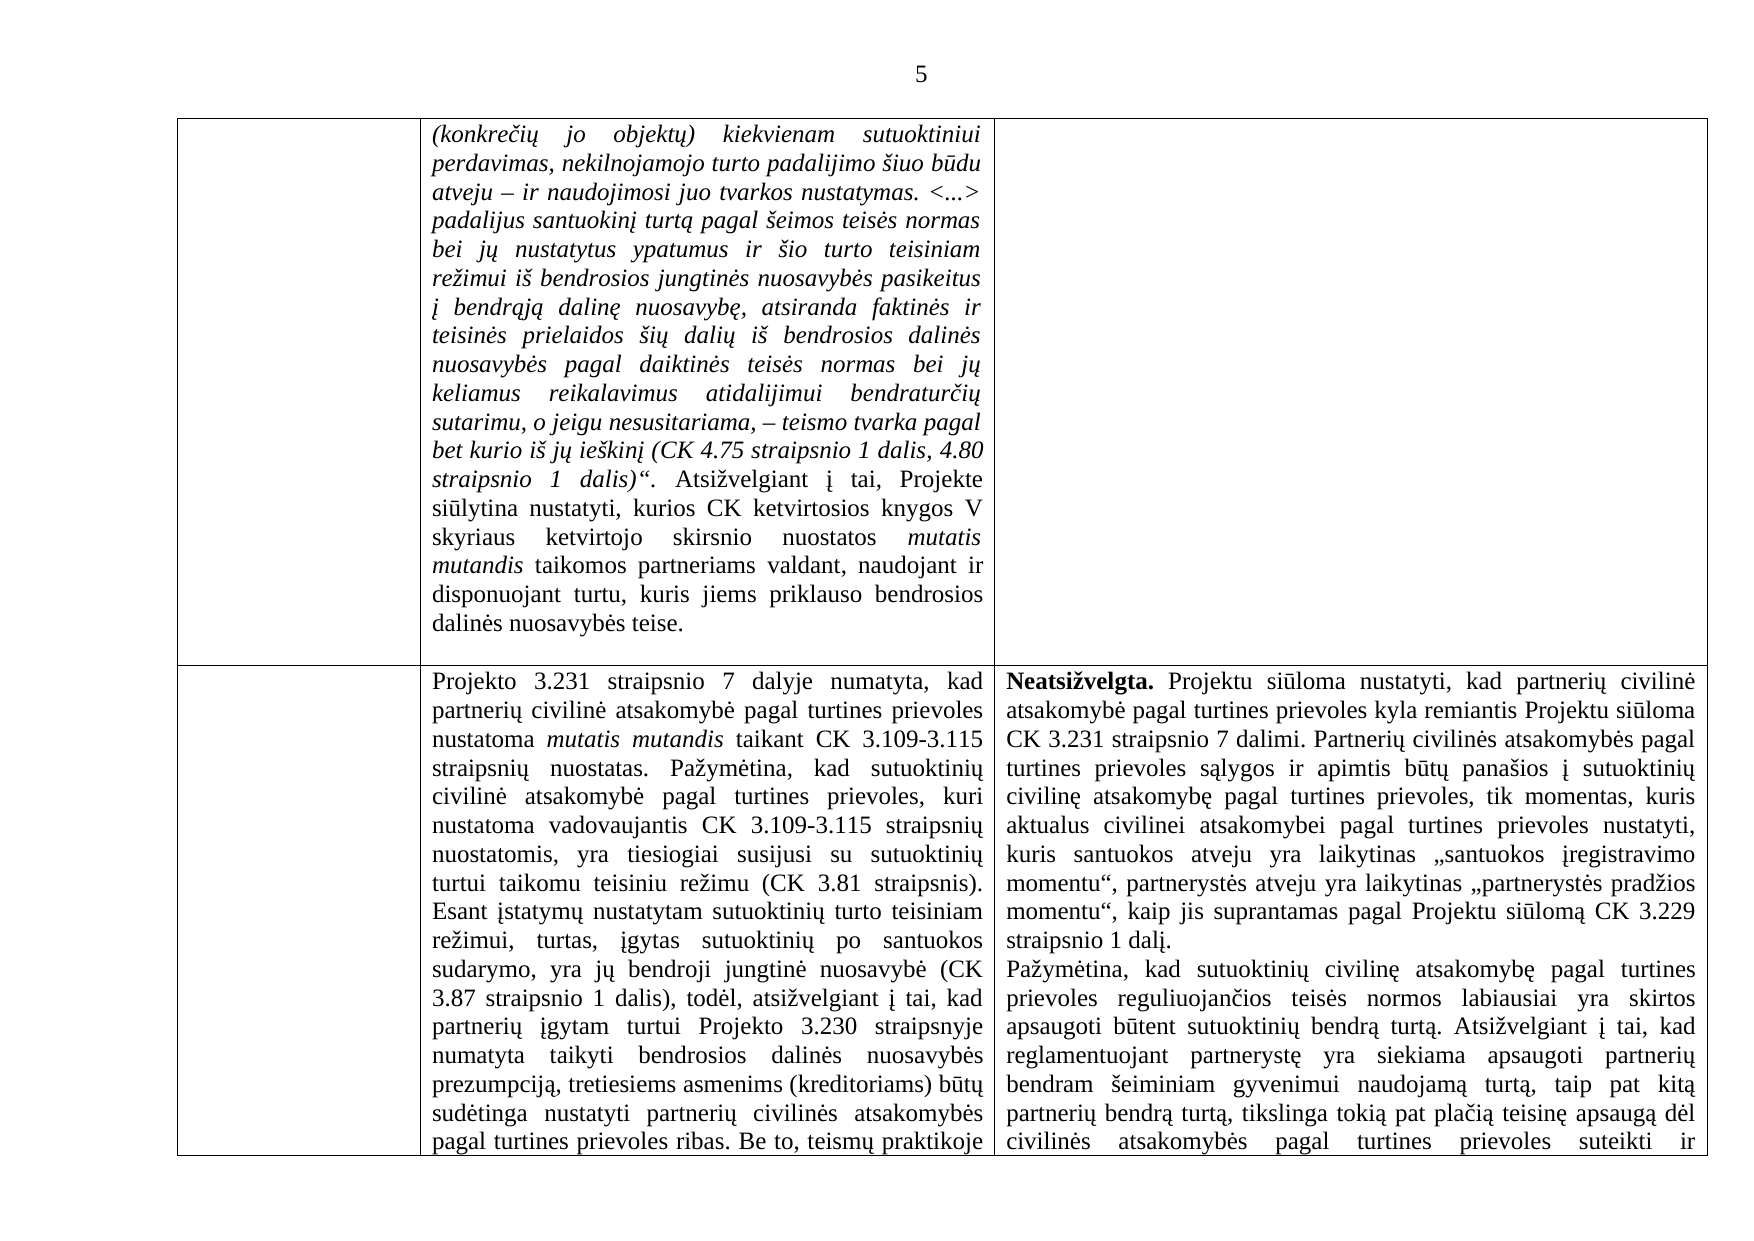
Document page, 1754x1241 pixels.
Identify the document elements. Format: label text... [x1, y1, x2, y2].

table_cell [178, 666, 420, 1155]
table_cell (konkrečių jo objektų) kiekvienam sutuoktiniui perdavimas, nekilnojamojo turto padalijimo šiuo būdu atveju – ir naudojimosi juo tvarkos nustatymas. <...> padalijus santuokinį turtą pagal šeimos teisės normas bei jų nustatytus ypatumus ir šio turto teisiniam režimui iš bendrosios jungtinės nuosavybės pasikeitus į bendrąją dalinę nuosavybę, atsiranda faktinės ir teisinės prielaidos šių dalių iš bendrosios dalinės nuosavybės pagal daiktinės teisės normas bei jų keliamus reikalavimus atidalijimui bendraturčių sutarimu, o jeigu nesusitariama, – teismo tvarka pagal bet kurio iš jų ieškinį (CK 4.75 straipsnio 1 dalis, 4.80 straipsnio 1 dalis)“. Atsižvelgiant į tai, Projekte siūlytina nustatyti, kurios CK ketvirtosios knygos V skyriaus ketvirtojo skirsnio nuostatos mutatis mutandis taikomos partneriams valdant, naudojant ir disponuojant turtu, kuris jiems priklauso bendrosios dalinės nuosavybės teise. [421, 119, 994, 665]
table_cell [178, 119, 420, 665]
table_cell Projekto 3.231 straipsnio 7 dalyje numatyta, kad partnerių civilinė atsakomybė pagal turtines prievoles nustatoma mutatis mutandis taikant CK 3.109-3.115 straipsnių nuostatas. Pažymėtina, kad sutuoktinių civilinė atsakomybė pagal turtines prievoles, kuri nustatoma vadovaujantis CK 3.109-3.115 straipsnių nuostatomis, yra tiesiogiai susijusi su sutuoktinių turtui taikomu teisiniu režimu (CK 3.81 straipsnis). Esant įstatymų nustatytam sutuoktinių turto teisiniam režimui, turtas, įgytas sutuoktinių po santuokos sudarymo, yra jų bendroji jungtinė nuosavybė (CK 3.87 straipsnio 1 dalis), todėl, atsižvelgiant į tai, kad partnerių įgytam turtui Projekto 3.230 straipsnyje numatyta taikyti bendrosios dalinės nuosavybės prezumpciją, tretiesiems asmenims (kreditoriams) būtų sudėtinga nustatyti partnerių civilinės atsakomybės pagal turtines prievoles ribas. Be to, teismų praktikoje [421, 666, 994, 1155]
table_cell Neatsižvelgta. Projektu siūloma nustatyti, kad partnerių civilinė atsakomybė pagal turtines prievoles kyla remiantis Projektu siūloma CK 3.231 straipsnio 7 dalimi. Partnerių civilinės atsakomybės pagal turtines prievoles sąlygos ir apimtis būtų panašios į sutuoktinių civilinę atsakomybę pagal turtines prievoles, tik momentas, kuris aktualus civilinei atsakomybei pagal turtines prievoles nustatyti, kuris santuokos atveju yra laikytinas „santuokos įregistravimo momentu“, partnerystės atveju yra laikytinas „partnerystės pradžios momentu“, kaip jis suprantamas pagal Projektu siūlomą CK 3.229 straipsnio 1 dalį. Pažymėtina, kad sutuoktinių civilinę atsakomybę pagal turtines prievoles reguliuojančios teisės normos labiausiai yra skirtos apsaugoti būtent sutuoktinių bendrą turtą. Atsižvelgiant į tai, kad reglamentuojant partnerystę yra siekiama apsaugoti partnerių bendram šeiminiam gyvenimui naudojamą turtą, taip pat kitą partnerių bendrą turtą, tikslinga tokią pat plačią teisinę apsaugą dėl civilinės atsakomybės pagal turtines prievoles suteikti ir [995, 666, 1707, 1155]
table_cell [995, 119, 1707, 665]
